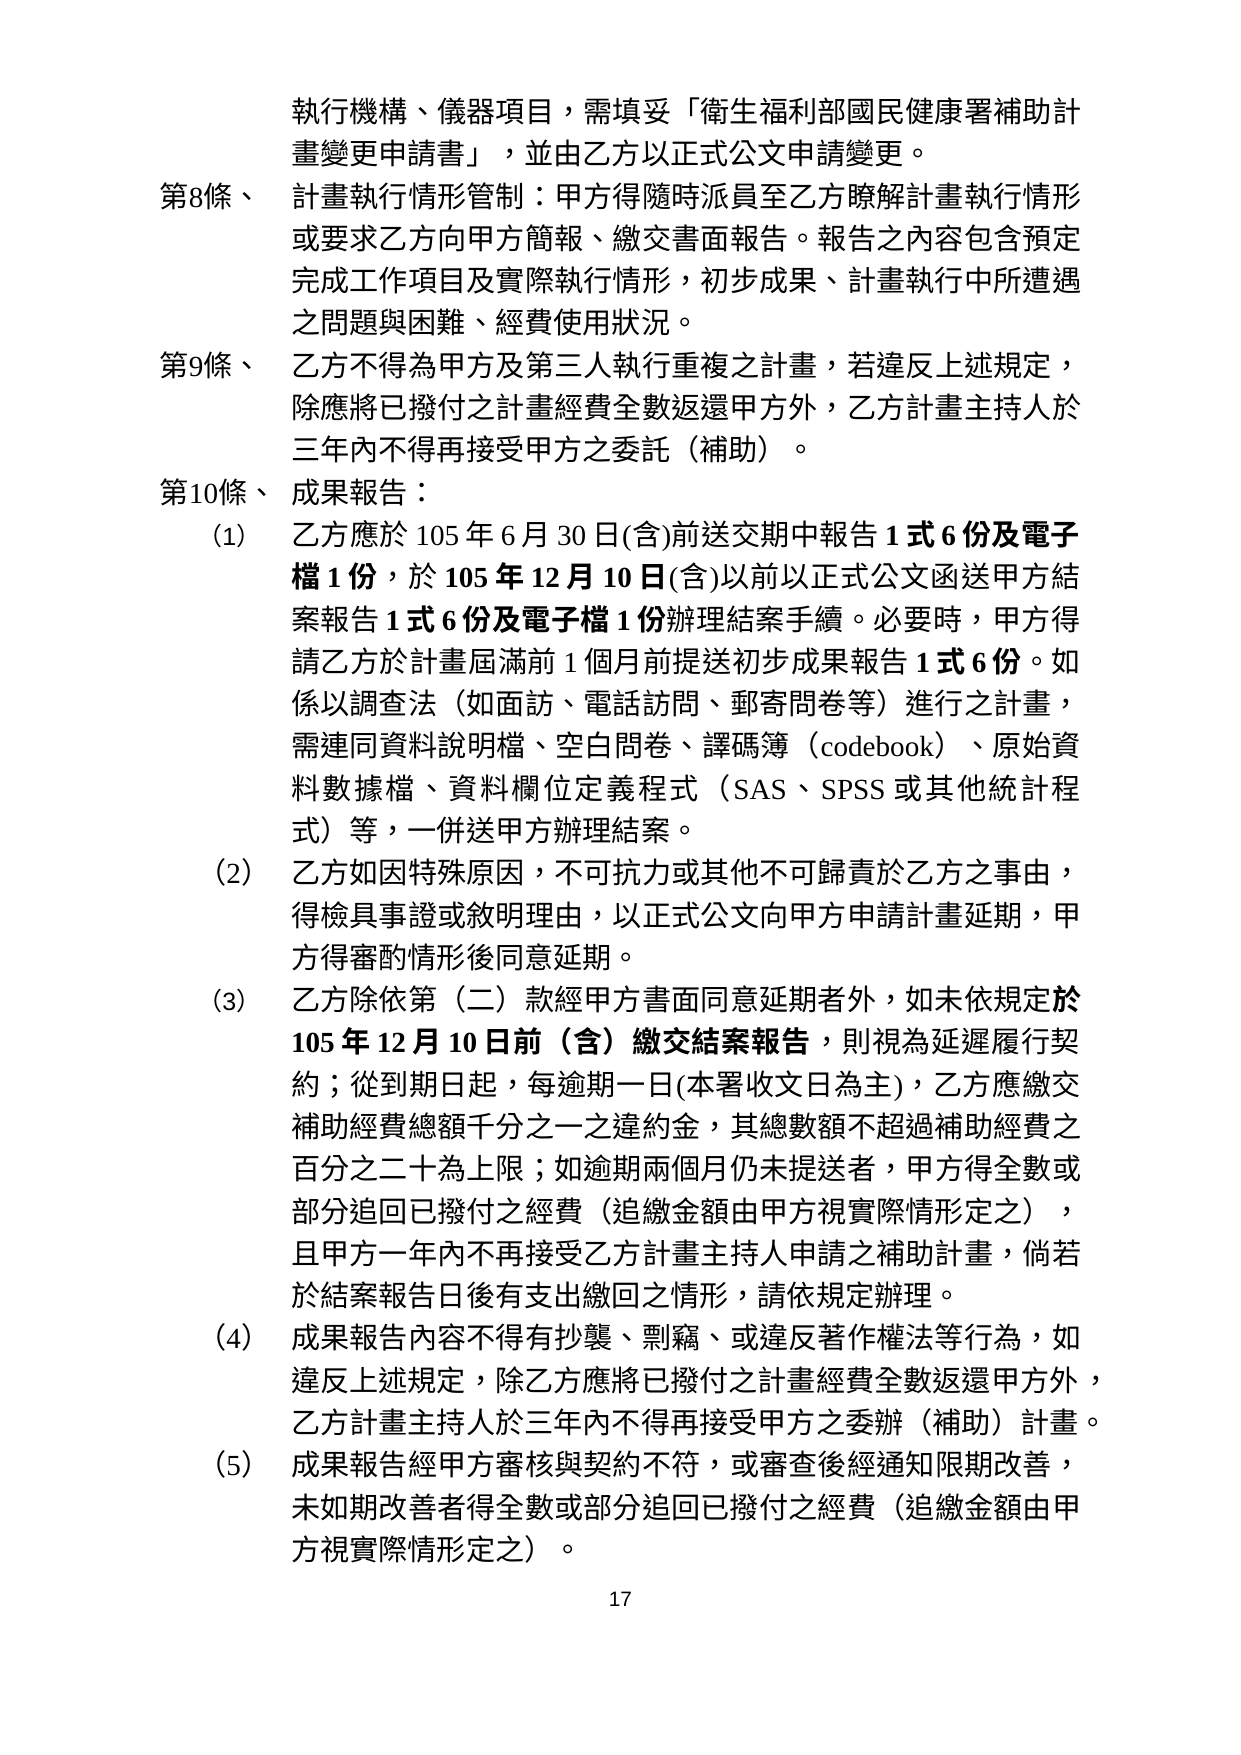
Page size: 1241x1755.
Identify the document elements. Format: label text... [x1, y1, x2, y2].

list 乙方除依第（二）款經甲方書面同意延期者外，如未依規定於105年12月10日前（含）繳交結案報告，則視為延遲履行契約；從到期日起，每逾期一日(本署收文日為主)，乙方應繳交補助經費總額千分之一之違約金，其總數額不超過補助經費之百分之二十為上限；如逾期兩個月仍未提送者，甲方得全數或部分追回已撥付之經費（追繳金額由甲方視實際情形定之），且甲方一年內不再接受乙方計畫主持人申請之補助計畫，倘若於結案報告日後有支出繳回之情形，請依規定辦理。 [197, 977, 1081, 1315]
list 乙方如因特殊原因，不可抗力或其他不可歸責於乙方之事由，得檢具事證或敘明理由，以正式公文向甲方申請計畫延期，甲方得審酌情形後同意延期。 [197, 850, 1081, 977]
list 乙方應於105年6月30日(含)前送交期中報告1式6份及電子檔1份，於105年12月10日(含)以前以正式公文函送甲方結案報告1式6份及電子檔1份辦理結案手續。必要時，甲方得請乙方於計畫屆滿前1個月前提送初步成果報告1式6份。如係以調查法（如面訪、電話訪問、郵寄問卷等）進行之計畫，需連同資料說明檔、空白問卷、譯碼簿（codebook）、原始資料數據檔、資料欄位定義程式（SAS、SPSS或其他統計程式）等，一併送甲方辦理結案。 [197, 512, 1081, 850]
list 成果報告經甲方審核與契約不符，或審查後經通知限期改善，未如期改善者得全數或部分追回已撥付之經費（追繳金額由甲方視實際情形定之）。 [197, 1442, 1081, 1569]
list 執行機構、儀器項目，需填妥「衛生福利部國民健康署補助計畫變更申請書」，並由乙方以正式公文申請變更。 [159, 89, 1081, 173]
list 計畫執行情形管制：甲方得隨時派員至乙方瞭解計畫執行情形或要求乙方向甲方簡報、繳交書面報告。報告之內容包含預定完成工作項目及實際執行情形，初步成果、計畫執行中所遭遇之問題與困難、經費使用狀況。 [159, 173, 1081, 342]
list 成果報告內容不得有抄襲、剽竊、或違反著作權法等行為，如違反上述規定，除乙方應將已撥付之計畫經費全數返還甲方外，乙方計畫主持人於三年內不得再接受甲方之委辦（補助）計畫。 [197, 1315, 1081, 1442]
list 成果報告： [159, 469, 1081, 512]
list 乙方不得為甲方及第三人執行重複之計畫，若違反上述規定，除應將已撥付之計畫經費全數返還甲方外，乙方計畫主持人於三年內不得再接受甲方之委託（補助）。 [159, 342, 1081, 469]
